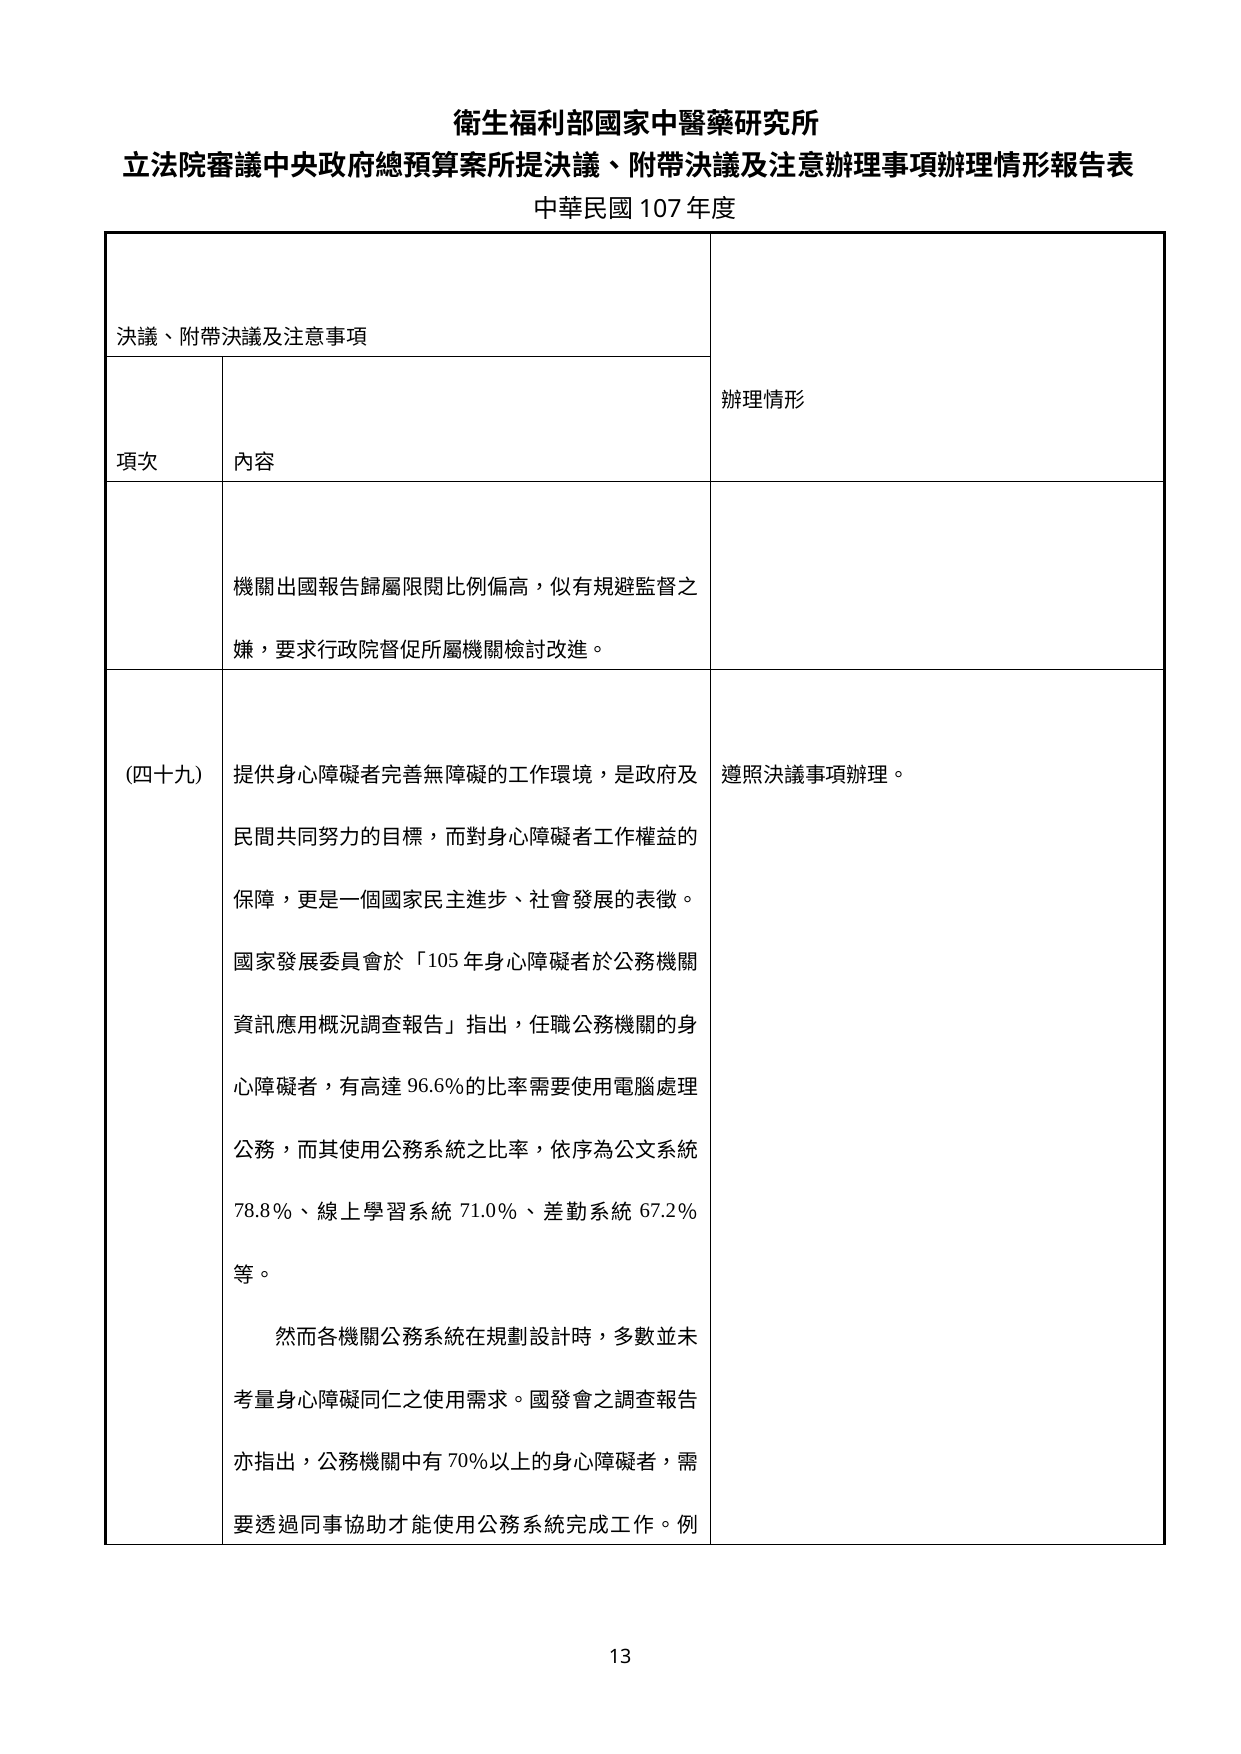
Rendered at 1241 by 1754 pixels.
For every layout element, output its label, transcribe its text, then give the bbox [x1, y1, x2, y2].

table_cell 機關出國報告歸屬限閱比例偏高，似有規避監督之嫌，要求行政院督促所屬機關檢討改進。 [223, 482, 710, 669]
table_cell [711, 482, 1163, 669]
table_cell (四十九) [107, 670, 222, 1544]
table_cell 項次 [107, 357, 222, 481]
table_header 決議、附帶決議及注意事項 [107, 234, 710, 356]
table_cell 遵照決議事項辦理。 [711, 670, 1163, 1544]
table_cell [107, 482, 222, 669]
table_cell 內容 [223, 357, 710, 481]
table_cell 提供身心障礙者完善無障礙的工作環境，是政府及民間共同努力的目標，而對身心障礙者工作權益的保障，更是一個國家民主進步、社會發展的表徵。國家發展委員會於「105年身心障礙者於公務機關資訊應用概況調查報告」指出，任職公務機關的身心障礙者，有高達96.6％的比率需要使用電腦處理公務，而其使用公務系統之比率，依序為公文系統78.8％、線上學習系統71.0％、差勤系統67.2％等。 然而各機關公務系統在規劃設計時，多數並未考量身心障礙同仁之使用需求。國發會之調查報告亦指出，公務機關中有70％以上的身心障礙者，需要透過同事協助才能使用公務系統完成工作。例 [223, 670, 710, 1544]
table_header 辦理情形 [711, 234, 1163, 481]
